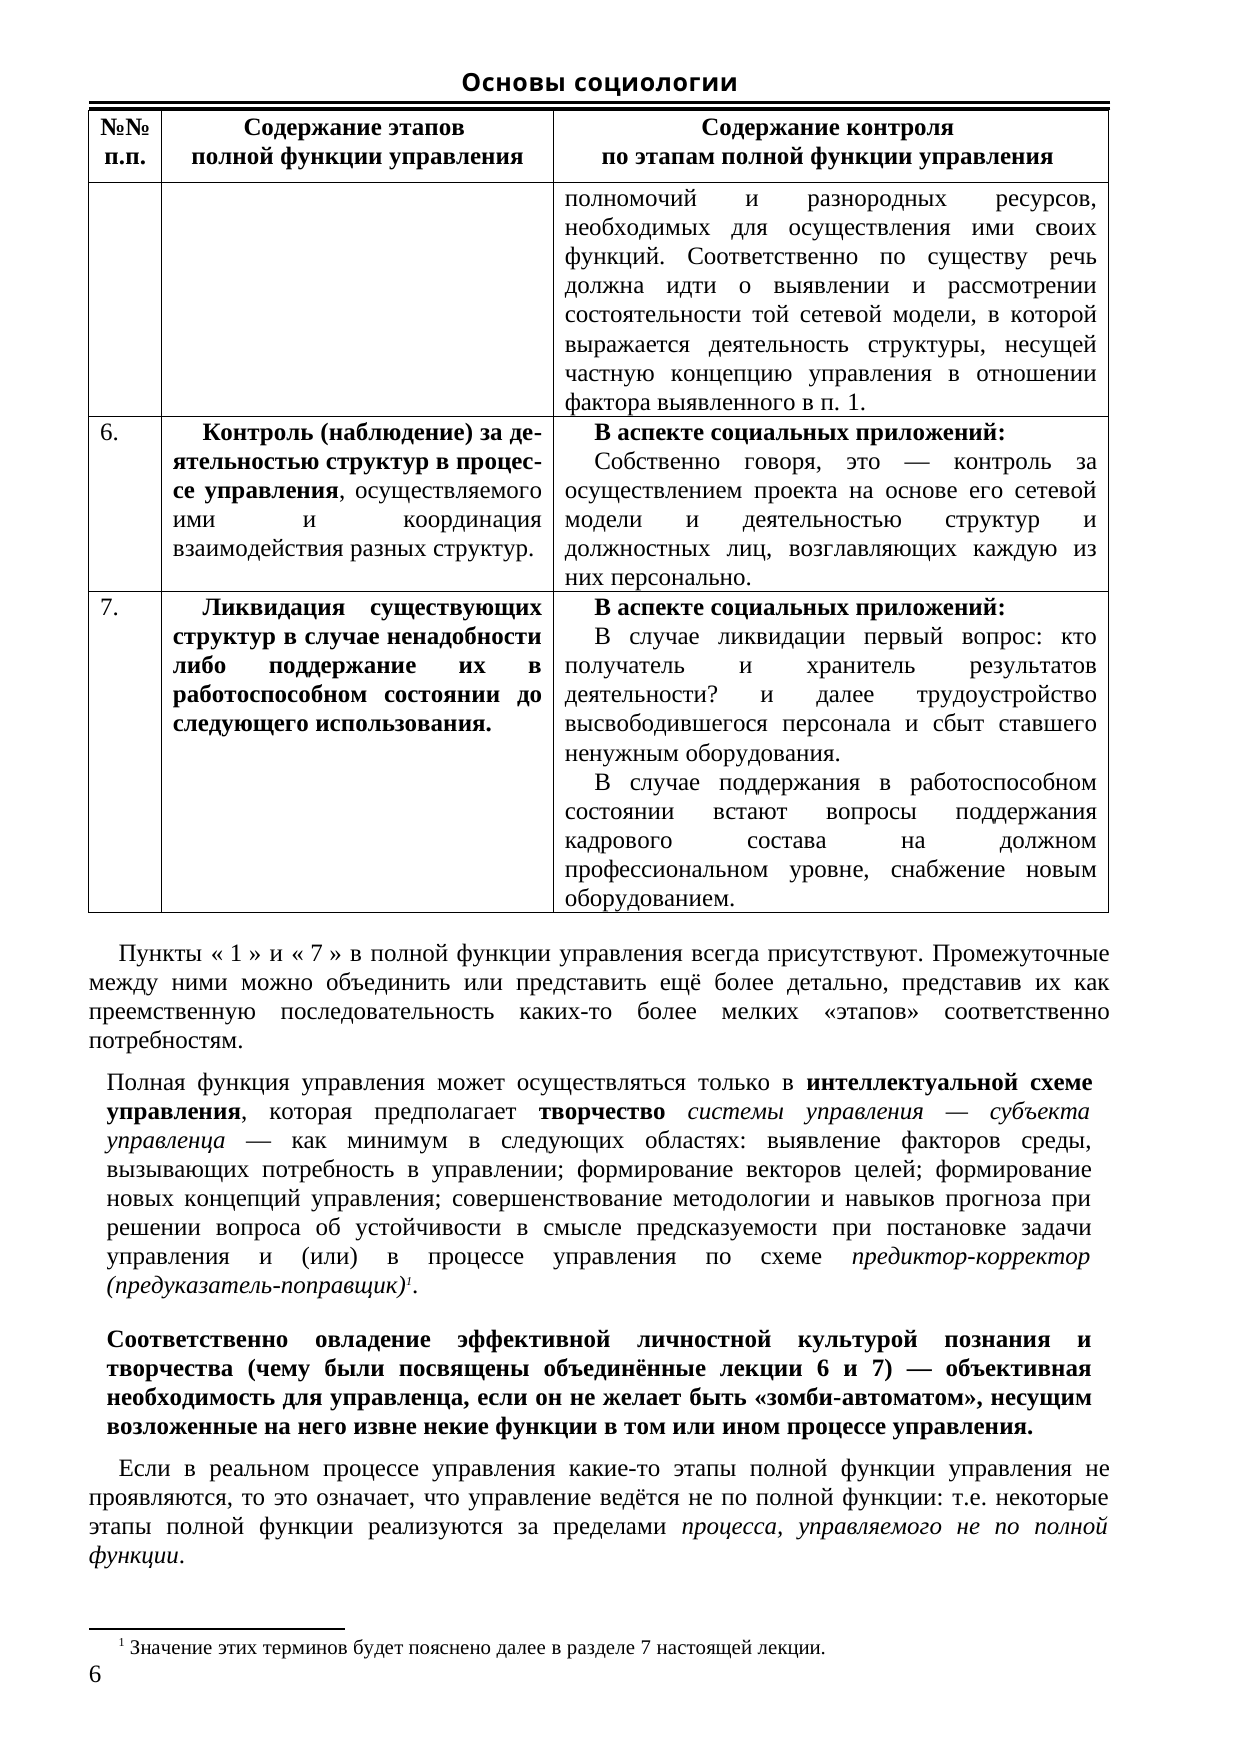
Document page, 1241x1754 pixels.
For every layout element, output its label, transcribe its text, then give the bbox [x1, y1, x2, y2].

table_cell В аспекте социальных приложений: В случае ликвидации первый вопрос: кто получатель и хранитель результатов деятельности? и далее трудоустройство высвободившегося персонала и сбыт ставшего ненужным оборудования. В случае поддержания в работоспособном состоянии встают вопросы поддержания кадрового состава на должном профессиональном уровне, снабжение новым оборудованием. [554, 592, 1108, 912]
table_cell Ликвидация существующих структур в случае ненадобности либо поддержание их в работоспособном состоянии до следующего использования. [162, 592, 553, 912]
text Если в реальном процессе управления какие-то этапы полной функции управления не проявляются, то это означает, что управление ведётся не по полной функции: т.е. некоторые этапы полной функции реализуются за пределами процесса, управляемого не по полной функции. [89, 1453, 1110, 1569]
table_cell полномочий и разнородных ресурсов, необходимых для осуществления ими своих функций. Соответственно по существу речь должна идти о выявлении и рассмотрении состоятельности той сетевой модели, в которой выражается деятельность структуры, несущей частную концепцию управления в отношении фактора выявленного в п. 1. [554, 183, 1108, 416]
table_header №№ п.п. [89, 111, 161, 182]
table_header Содержание контроля по этапам полной функции управления [554, 111, 1108, 182]
table_header Содержание этапов полной функции управления [162, 111, 553, 182]
table_cell Контроль (наблюдение) за де­я­тельностью структур в процес­с­е управления, осуществляемого ими и координация взаимодействия разных структур. [162, 417, 553, 591]
text Пункты « 1 » и « 7 » в полной функции управления всегда присутствуют. Промежуточные между ними можно объединить или представить ещё более детально, представив их как преемственную последовательность каких-то более мелких «этапов» соответственно потребностям. [89, 938, 1110, 1054]
table_cell [162, 183, 553, 416]
table_cell [89, 592, 161, 912]
text Соответственно овладение эффективной личностной культурой познания и творчества (чему были посвящены объединённые лекции 6 и 7) — объективная необходимость для управленца, если он не желает быть «зомби-автоматом», несущим возложенные на него извне некие функции в том или ином процессе управления. [106, 1324, 1093, 1440]
table_cell В аспекте социальных приложений: Собственно говоря, это — контроль за осуществлением проекта на основе его сетевой модели и деятельностью структур и должностных лиц, возглавляющих каждую из них персонально. [554, 417, 1108, 591]
text Значение этих терминов будет пояснено далее в разделе 7 настоящей лекции. [89, 1635, 1110, 1659]
table_cell [89, 417, 161, 591]
table_cell [89, 183, 161, 416]
text Полная функция управления может осуществляться только в интеллектуальной схеме управления, которая предполагает творчество системы управления — субъекта управленца — как минимум в следующих областях: выявление факторов среды, вызывающих потребность в управлении; формирование векторов целей; формирование новых концепций управления; совершенствование методологии и навыков прогноза при решении вопроса об устойчивости в смысле предсказуемости при постановке задачи управления и (или) в процессе управления по схеме предиктор-корректор (предуказатель-поправщик). [106, 1067, 1093, 1299]
